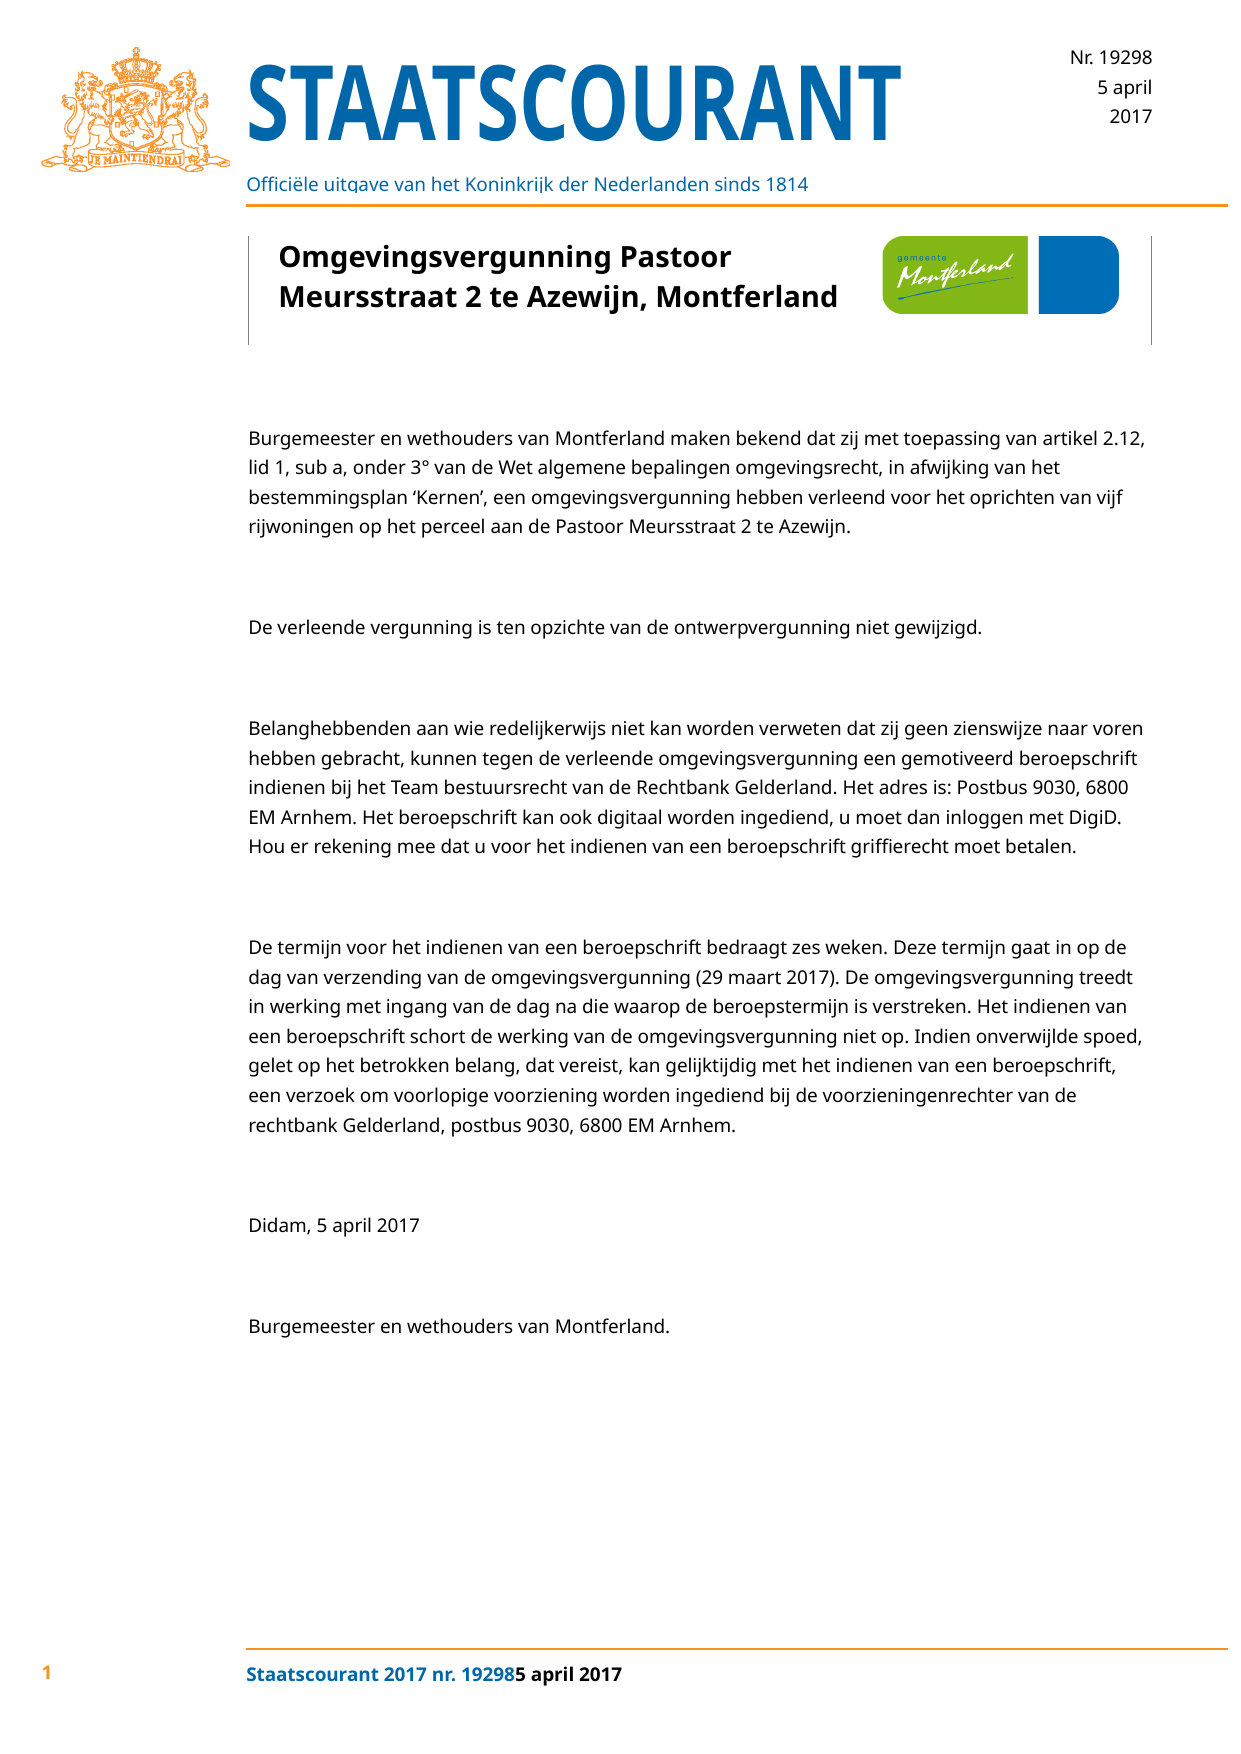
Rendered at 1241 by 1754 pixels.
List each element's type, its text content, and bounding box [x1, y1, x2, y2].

text Belanghebbenden aan wie redelijkerwijs niet kan worden verweten dat zij geen zienswijze naar voren hebben gebracht, kunnen tegen de verleende omgevingsvergunning een gemotiveerd beroepschrift indienen bij het Team bestuursrecht van de Rechtbank Gelderland. Het adres is: Postbus 9030, 6800 EM Arnhem. Het beroepschrift kan ook digitaal worden ingediend, u moet dan inloggen met DigiD. Hou er rekening mee dat u voor het indienen van een beroepschrift griffierecht moet betalen. [248, 715, 1152, 859]
picture [41, 47, 231, 172]
text Burgemeester en wethouders van Montferland maken bekend dat zij met toepassing van artikel 2.12, lid 1, sub a, onder 3° van de Wet algemene bepalingen omgevingsrecht, in afwijking van het bestemmingsplan ‘Kernen’, een omgevingsvergunning hebben verleend voor het oprichten van vijf rijwoningen op het perceel aan de Pastoor Meursstraat 2 te Azewijn. [248, 425, 1152, 539]
text De termijn voor het indienen van een beroepschrift bedraagt zes weken. Deze termijn gaat in op de dag van verzending van de omgevingsvergunning (29 maart 2017). De omgevingsvergunning treedt in werking met ingang van de dag na die waarop de beroepstermijn is verstreken. Het indienen van een beroepschrift schort de werking van de omgevingsvergunning niet op. Indien onverwijlde spoed, gelet op het betrokken belang, dat vereist, kan gelijktijdig met het indienen van een beroepschrift, een verzoek om voorlopige voorziening worden ingediend bij de voorzieningenrechter van de rechtbank Gelderland, postbus 9030, 6800 EM Arnhem. [248, 934, 1152, 1137]
table_header [850, 236, 1151, 345]
table_header Omgevingsvergunning Pastoor Meursstraat 2 te Azewijn, Montferland [249, 236, 850, 345]
text Didam, 5 april 2017 [248, 1213, 1152, 1238]
text Burgemeester en wethouders van Montferland. [248, 1313, 1152, 1339]
picture [882, 236, 1119, 314]
text De verleende vergunning is ten opzichte van de ontwerpvergunning niet gewijzigd. [248, 614, 1152, 640]
